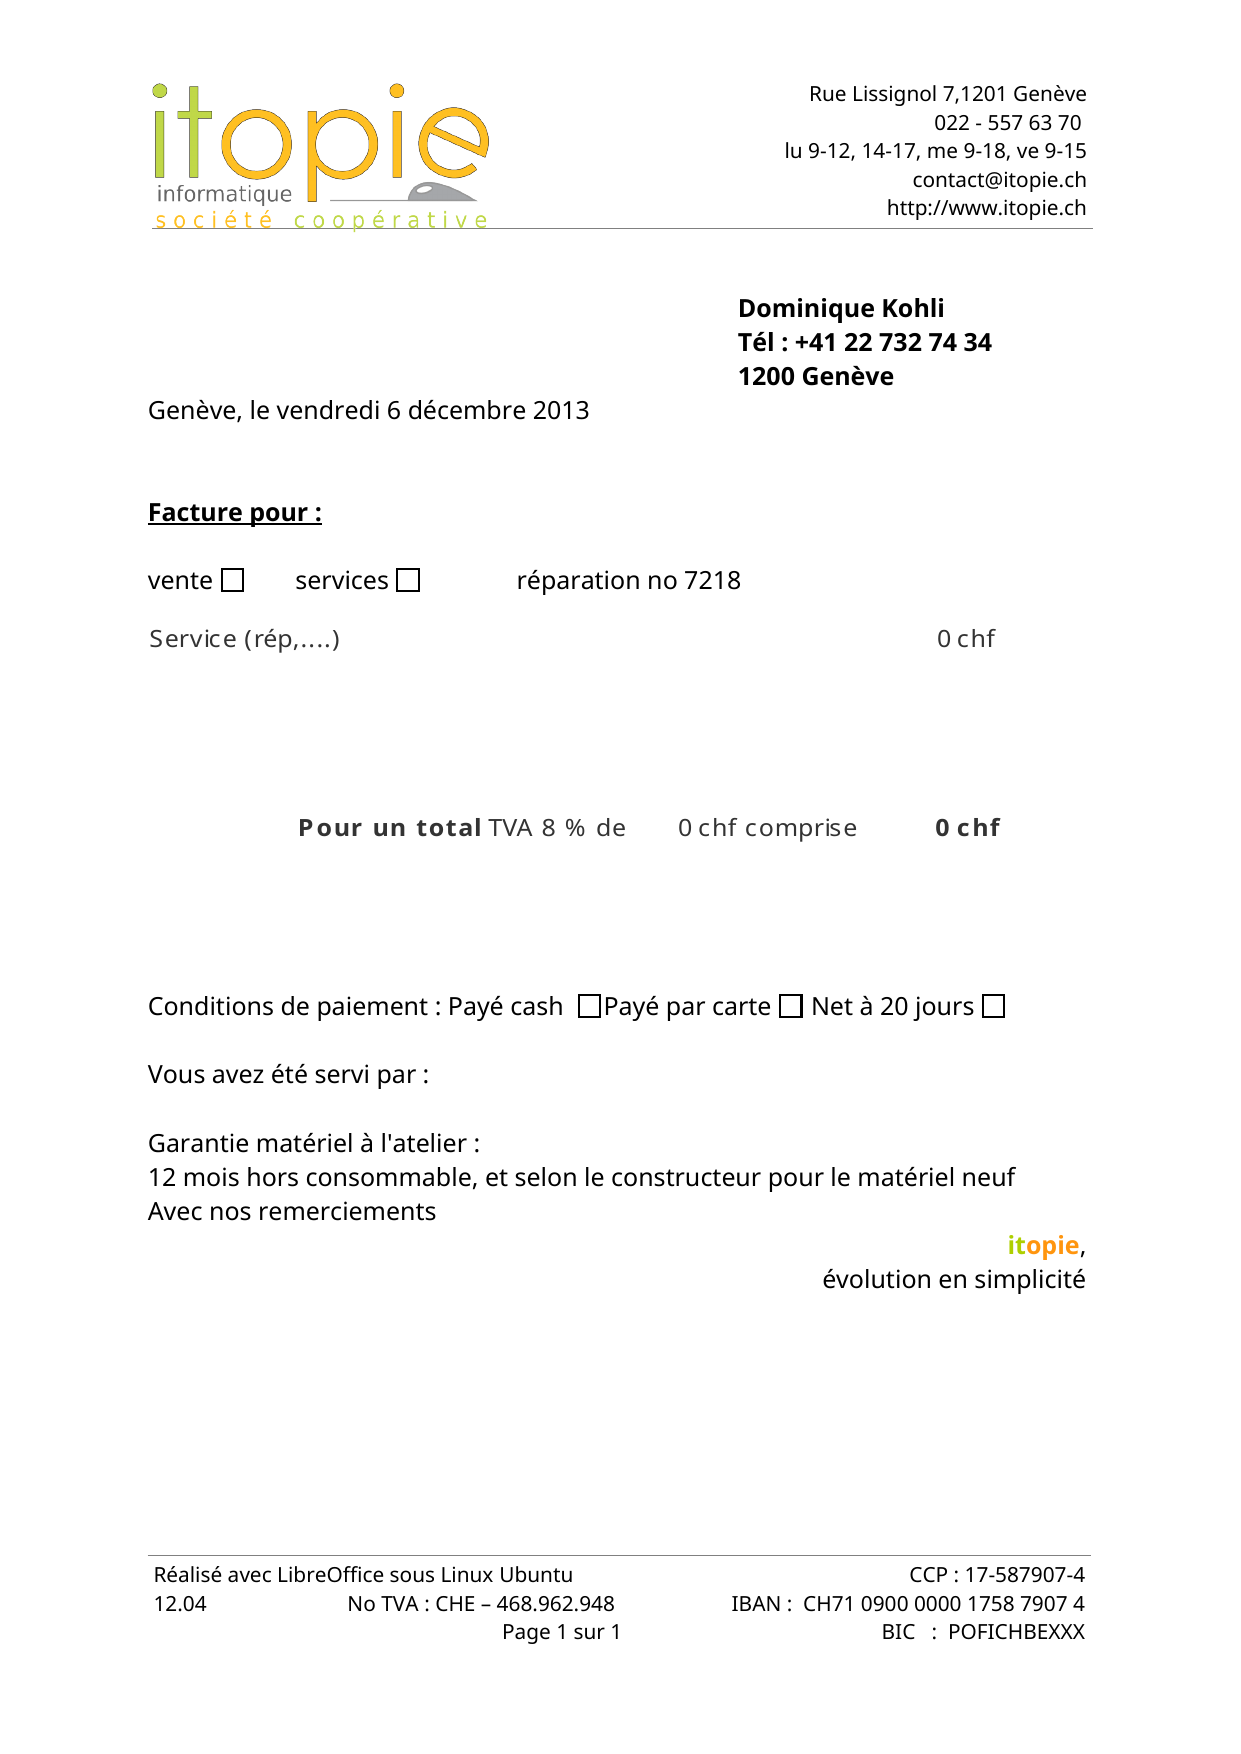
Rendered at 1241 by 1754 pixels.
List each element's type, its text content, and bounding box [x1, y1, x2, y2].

text Tél : +41 22 732 74 34 [148, 324, 1093, 358]
text Conditions de paiement : Payé cash Payé par carte Net à 20 jours [148, 989, 1093, 1023]
text Genève, le vendredi 6 décembre 2013 [148, 392, 1093, 427]
text 1200 Genève [148, 358, 1093, 392]
text Dominique Kohli [148, 290, 1093, 324]
text Facture pour : [148, 495, 1093, 529]
text évolution en simplicité [148, 1262, 1093, 1296]
text vente services réparation no 7218 [148, 563, 1093, 597]
picture [138, 72, 500, 244]
text Avec nos remerciements [148, 1193, 1093, 1227]
text 12 mois hors consommable, et selon le constructeur pour le matériel neuf [148, 1159, 1093, 1193]
text Garantie matériel à l'atelier : [148, 1125, 1093, 1159]
text Vous avez été servi par : [148, 1057, 1093, 1091]
text itopie, [148, 1227, 1093, 1262]
